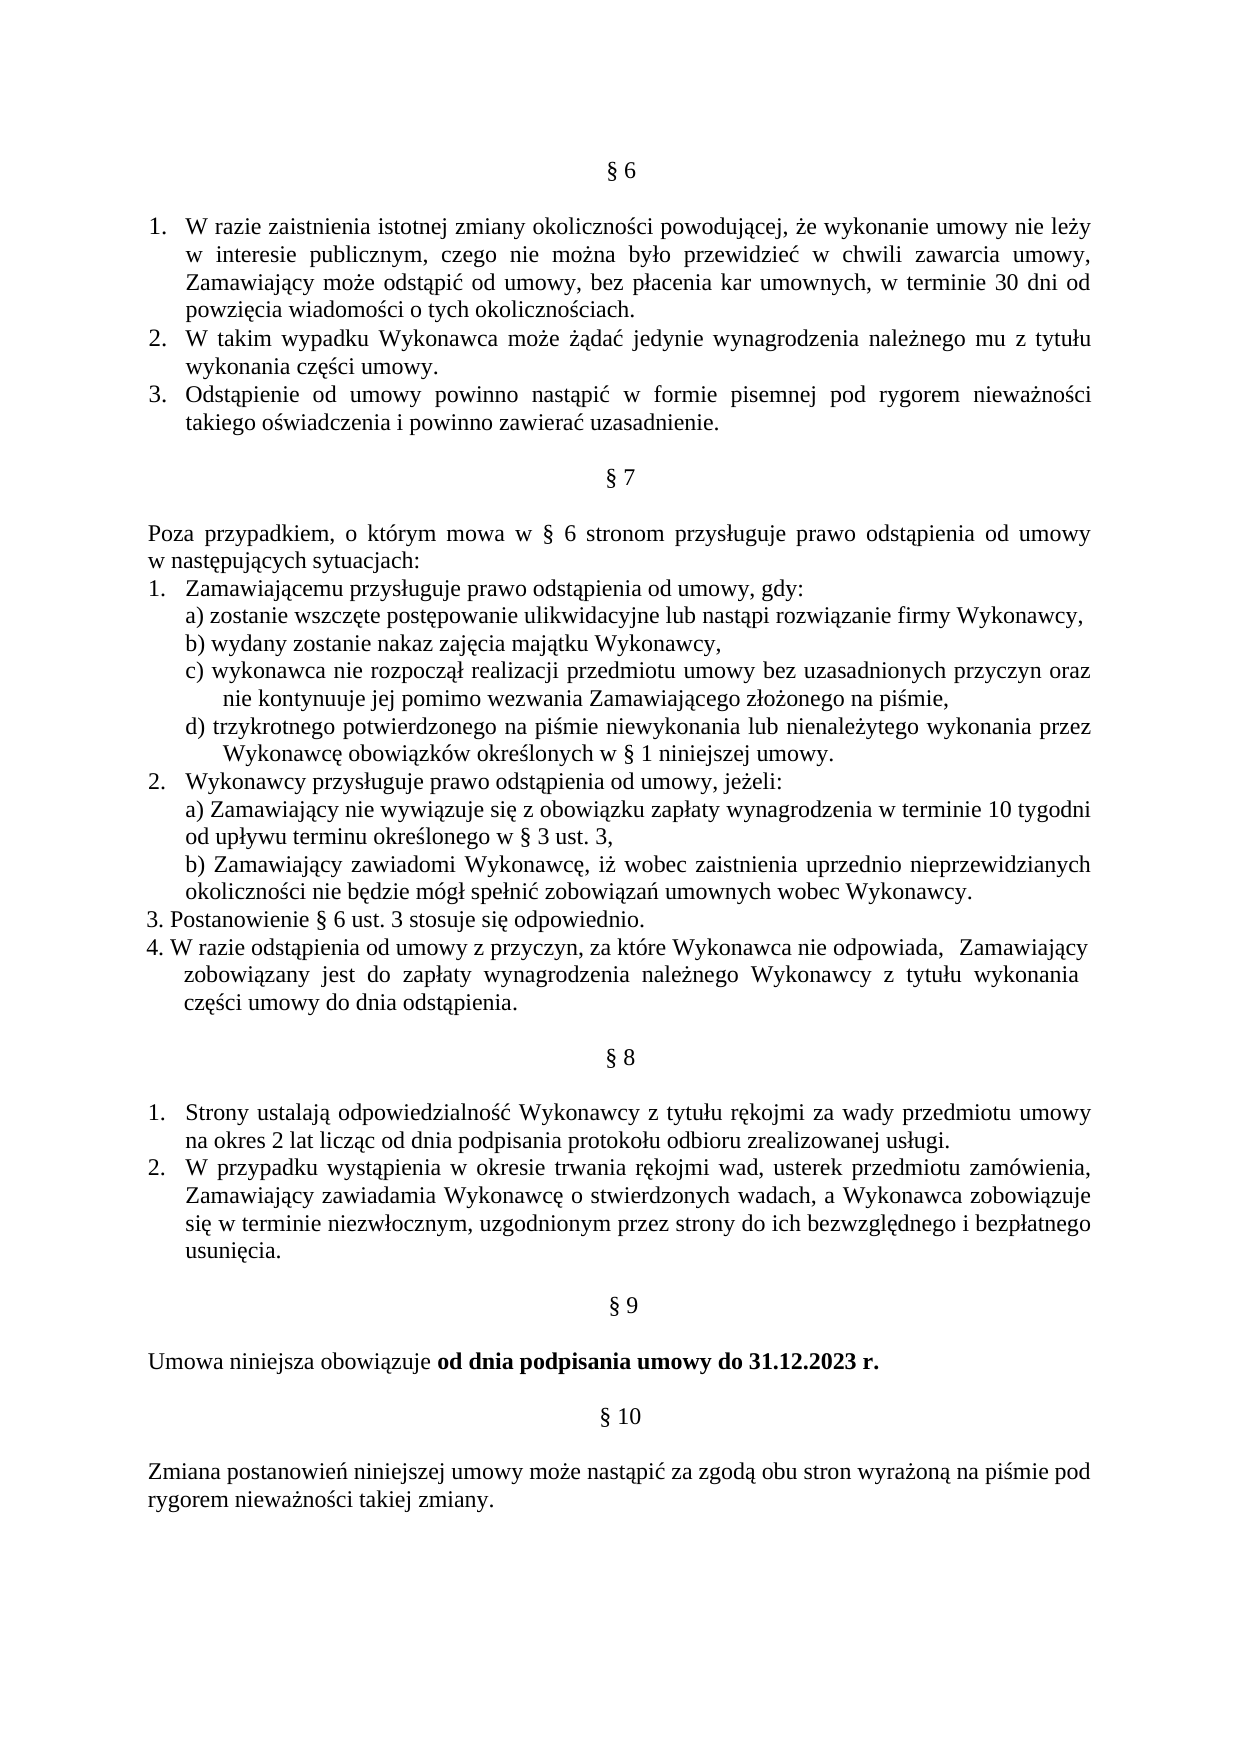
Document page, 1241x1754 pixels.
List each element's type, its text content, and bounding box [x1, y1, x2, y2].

list a) zostanie wszczęte postępowanie ulikwidacyjne lub nastąpi rozwiązanie firmy Wykonawcy, [185, 601, 1093, 629]
text a) Zamawiający nie wywiązuje się z obowiązku zapłaty wynagrodzenia w terminie 10 tygodni od upływu terminu określonego w § 3 ust. 3, [185, 794, 1093, 850]
list W takim wypadku Wykonawca może żądać jedynie wynagrodzenia należnego mu z tytułu wykonania części umowy. [148, 323, 1093, 379]
list b) wydany zostanie nakaz zajęcia majątku Wykonawcy, [185, 629, 1093, 657]
text 4. W razie odstąpienia od umowy z przyczyn, za które Wykonawca nie odpowiada, Zamawiający zobowiązany jest do zapłaty wynagrodzenia należnego Wykonawcy z tytułu wykonania części umowy do dnia odstąpienia. [146, 933, 1093, 1015]
list Zamawiającemu przysługuje prawo odstąpienia od umowy, gdy: [148, 574, 1093, 601]
text § 7 [148, 463, 1093, 491]
text b) Zamawiający zawiadomi Wykonawcę, iż wobec zaistnienia uprzednio nieprzewidzianych okoliczności nie będzie mógł spełnić zobowiązań umownych wobec Wykonawcy. [185, 850, 1093, 905]
list Wykonawcy przysługuje prawo odstąpienia od umowy, jeżeli: [148, 767, 1093, 794]
text § 9 [0, 1291, 1093, 1319]
text 3. Postanowienie § 6 ust. 3 stosuje się odpowiednio. [146, 905, 1093, 933]
list Strony ustalają odpowiedzialność Wykonawcy z tytułu rękojmi za wady przedmiotu umowy na okres 2 lat licząc od dnia podpisania protokołu odbioru zrealizowanej usługi. [148, 1098, 1093, 1153]
text § 10 [148, 1402, 1093, 1429]
list Odstąpienie od umowy powinno nastąpić w formie pisemnej pod rygorem nieważności takiego oświadczenia i powinno zawierać uzasadnienie. [148, 379, 1093, 436]
text Poza przypadkiem, o którym mowa w § 6 stronom przysługuje prawo odstąpienia od umowy w następujących sytuacjach: [148, 518, 1093, 574]
text § 8 [148, 1043, 1093, 1071]
list W razie zaistnienia istotnej zmiany okoliczności powodującej, że wykonanie umowy nie leży w interesie publicznym, czego nie można było przewidzieć w chwili zawarcia umowy, Zamawiający może odstąpić od umowy, bez płacenia kar umownych, w terminie 30 dni od powzięcia wiadomości o tych okolicznościach. [148, 211, 1093, 323]
text Zmiana postanowień niniejszej umowy może nastąpić za zgodą obu stron wyrażoną na piśmie pod rygorem nieważności takiej zmiany. [148, 1457, 1093, 1512]
text § 6 [149, 156, 1093, 184]
text Umowa niniejsza obowiązuje od dnia podpisania umowy do 31.12.2023 r. [148, 1347, 1093, 1374]
list d) trzykrotnego potwierdzonego na piśmie niewykonania lub nienależytego wykonania przez Wykonawcę obowiązków określonych w § 1 niniejszej umowy. [185, 712, 1093, 767]
list c) wykonawca nie rozpoczął realizacji przedmiotu umowy bez uzasadnionych przyczyn oraz nie kontynuuje jej pomimo wezwania Zamawiającego złożonego na piśmie, [185, 657, 1093, 712]
list W przypadku wystąpienia w okresie trwania rękojmi wad, usterek przedmiotu zamówienia, Zamawiający zawiadamia Wykonawcę o stwierdzonych wadach, a Wykonawca zobowiązuje się w terminie niezwłocznym, uzgodnionym przez strony do ich bezwzględnego i bezpłatnego usunięcia. [148, 1153, 1093, 1264]
